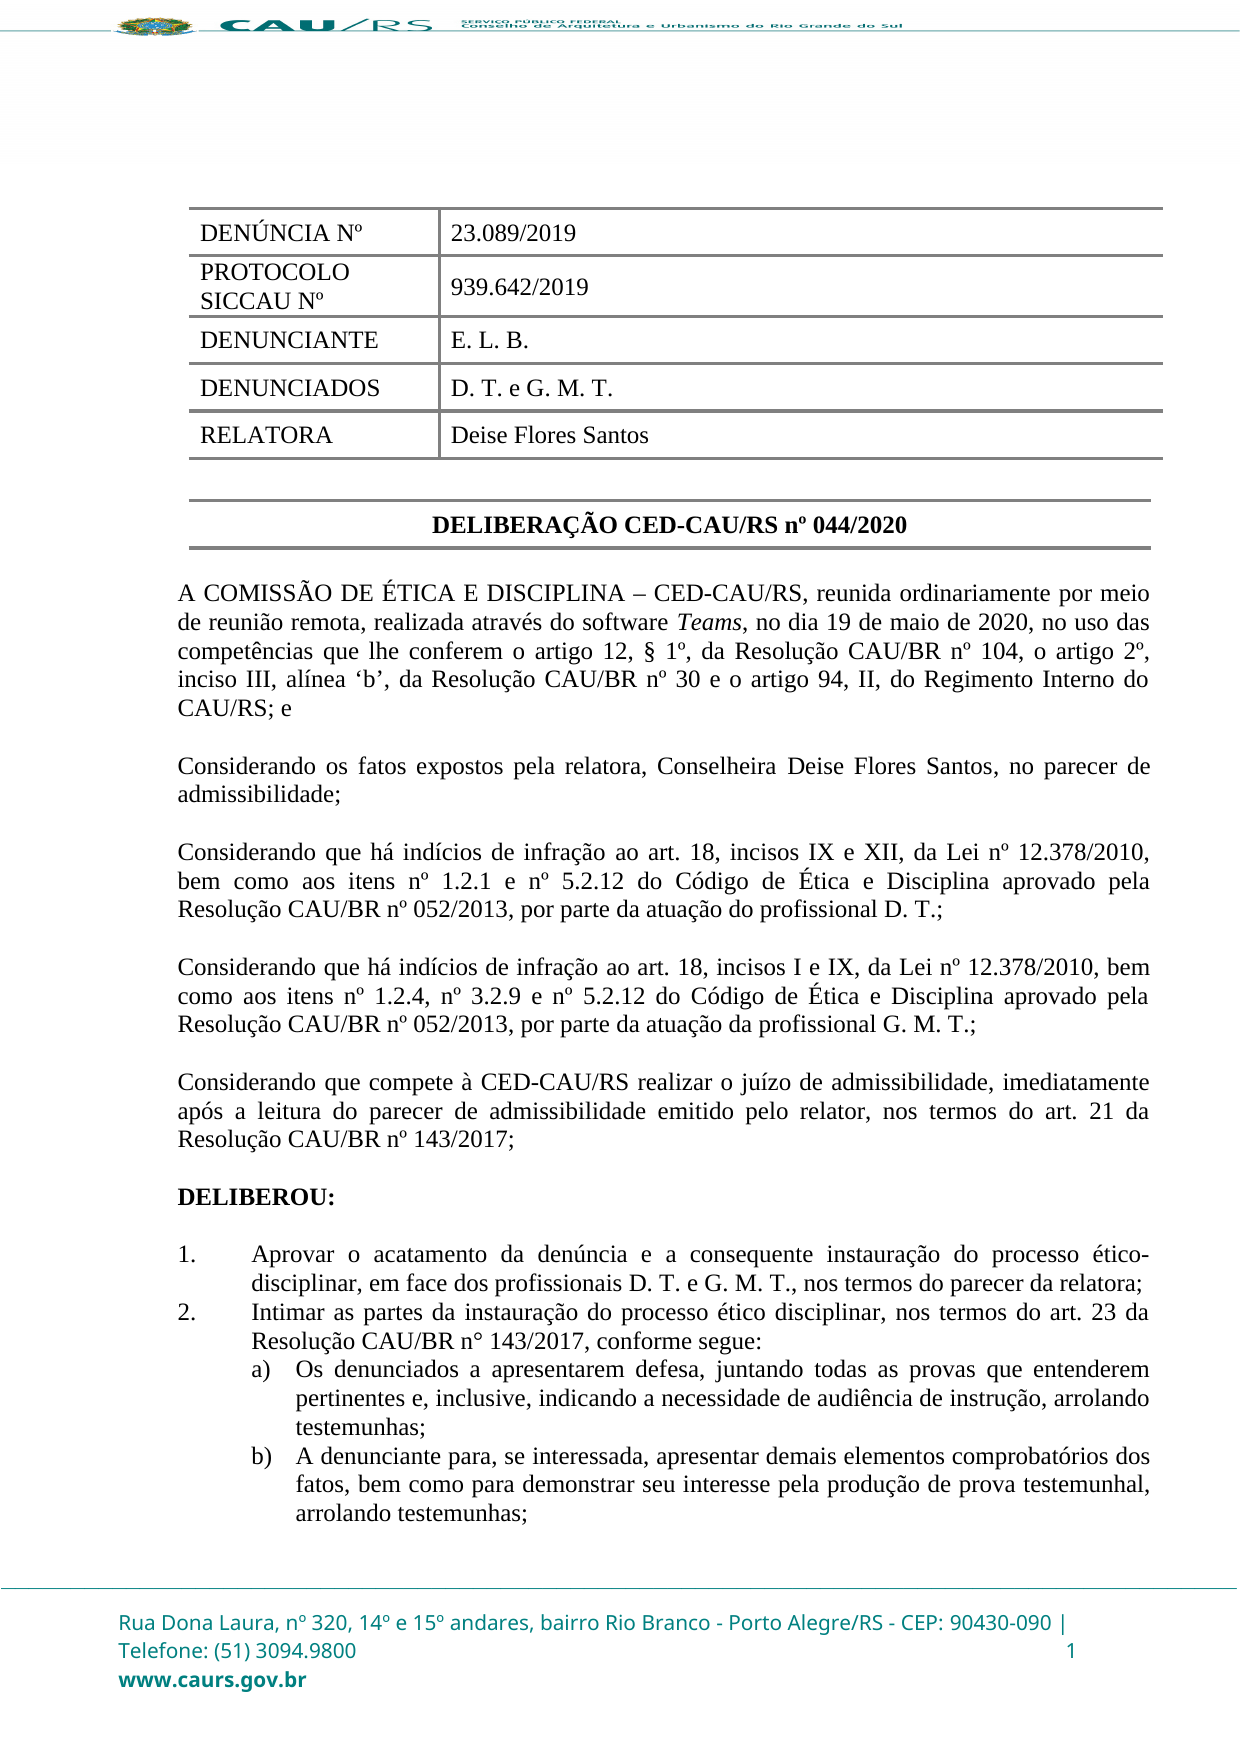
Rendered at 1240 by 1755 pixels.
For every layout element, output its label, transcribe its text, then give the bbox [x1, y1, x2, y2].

list Os denunciados a apresentarem defesa, juntando todas as provas que entenderem pertinentes e, inclusive, indicando a necessidade de audiência de instrução, arrolando testemunhas; [251, 1354, 1151, 1441]
table_header DENÚNCIA Nº [189, 210, 438, 254]
list Intimar as partes da instauração do processo ético disciplinar, nos termos do art. 23 da Resolução CAU/BR n° 143/2017, conforme segue: [177, 1297, 1151, 1354]
text DELIBEROU: [177, 1182, 1151, 1211]
table_header 23.089/2019 [441, 210, 1163, 254]
table_cell 939.642/2019 [441, 257, 1163, 315]
text A COMISSÃO DE ÉTICA E DISCIPLINA – CED-CAU/RS, reunida ordinariamente por meio de reunião remota, realizada através do software Teams, no dia 19 de maio de 2020, no uso das competências que lhe conferem o artigo 12, § 1º, da Resolução CAU/BR nº 104, o artigo 2º, inciso III, alínea ‘b’, da Resolução CAU/BR nº 30 e o artigo 94, II, do Regimento Interno do CAU/RS; e [177, 578, 1151, 722]
text Considerando os fatos expostos pela relatora, Conselheira Deise Flores Santos, no parecer de admissibilidade; [177, 751, 1151, 808]
table_cell DENUNCIADOS [189, 365, 438, 409]
table_cell D. T. e G. M. T. [441, 365, 1163, 409]
table_cell RELATORA [189, 413, 438, 457]
list A denunciante para, se interessada, apresentar demais elementos comprobatórios dos fatos, bem como para demonstrar seu interesse pela produção de prova testemunhal, arrolando testemunhas; [251, 1441, 1151, 1527]
table_cell Deise Flores Santos [441, 413, 1163, 457]
table_header DELIBERAÇÃO CED-CAU/RS nº 044/2020 [189, 502, 1151, 546]
text Considerando que há indícios de infração ao art. 18, incisos IX e XII, da Lei nº 12.378/2010, bem como aos itens nº 1.2.1 e nº 5.2.12 do Código de Ética e Disciplina aprovado pela Resolução CAU/BR nº 052/2013, por parte da atuação do profissional D. T.; [177, 837, 1151, 923]
list Aprovar o acatamento da denúncia e a consequente instauração do processo ético-disciplinar, em face dos profissionais D. T. e G. M. T., nos termos do parecer da relatora; [177, 1239, 1151, 1297]
text Considerando que há indícios de infração ao art. 18, incisos I e IX, da Lei nº 12.378/2010, bem como aos itens nº 1.2.4, nº 3.2.9 e nº 5.2.12 do Código de Ética e Disciplina aprovado pela Resolução CAU/BR nº 052/2013, por parte da atuação da profissional G. M. T.; [177, 952, 1151, 1038]
text Considerando que compete à CED-CAU/RS realizar o juízo de admissibilidade, imediatamente após a leitura do parecer de admissibilidade emitido pelo relator, nos termos do art. 21 da Resolução CAU/BR nº 143/2017; [177, 1067, 1151, 1153]
table_cell DENUNCIANTE [189, 318, 438, 362]
table_cell E. L. B. [441, 318, 1163, 362]
table_cell PROTOCOLO SICCAU Nº [189, 257, 438, 315]
